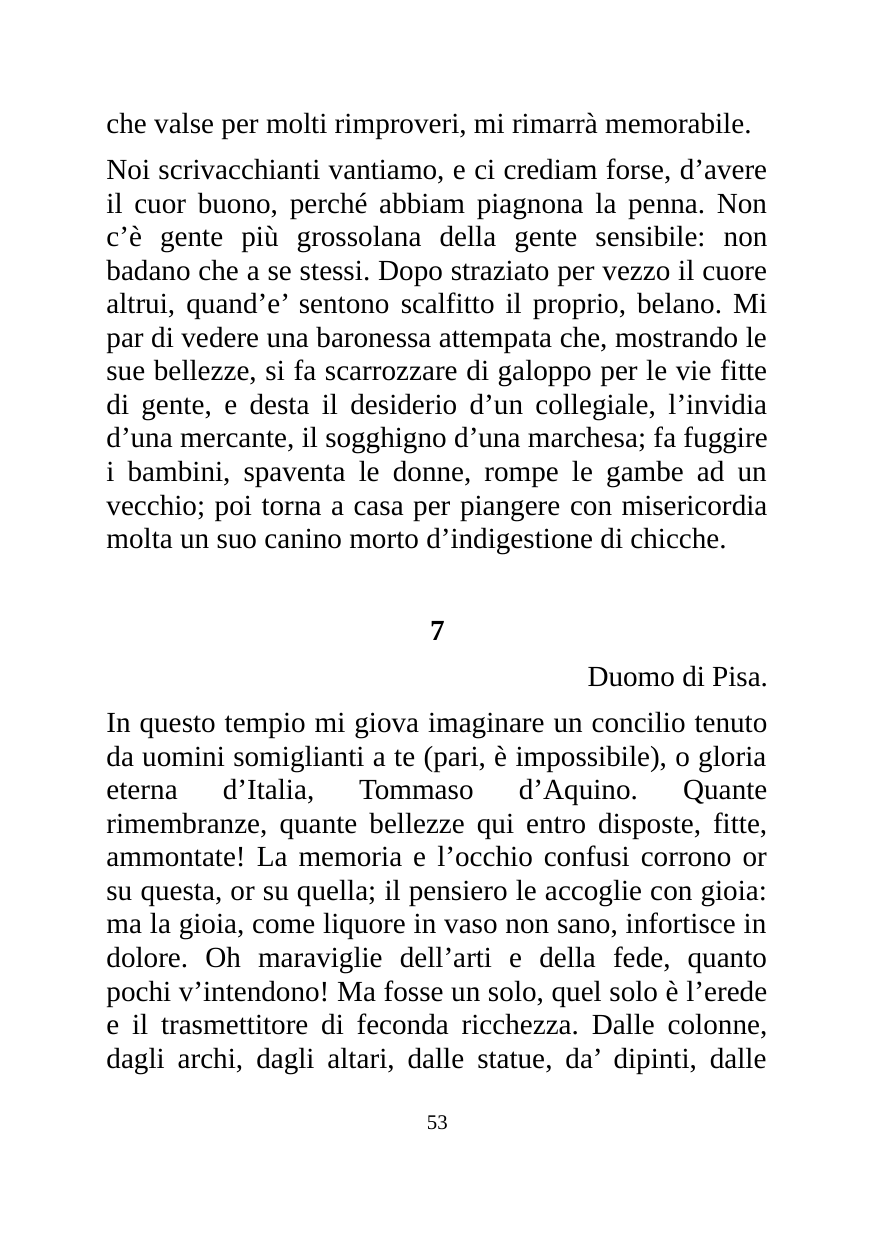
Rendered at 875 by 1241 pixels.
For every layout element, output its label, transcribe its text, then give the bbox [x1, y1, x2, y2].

text Noi scrivacchianti vantiamo, e ci crediam forse, d’avere il cuor buono, perché abbiam piagnona la penna. Non c’è gente più grossolana della gente sensibile: non badano che a se stessi. Dopo straziato per vezzo il cuore altrui, quand’e’ sentono scalfitto il proprio, belano. Mi par di vedere una baronessa attempata che, mostrando le sue bellezze, si fa scarrozzare di galoppo per le vie fitte di gente, e desta il desiderio d’un collegiale, l’invidia d’una mercante, il sogghigno d’una marchesa; fa fuggire i bambini, spaventa le donne, rompe le gambe ad un vecchio; poi torna a casa per piangere con misericordia molta un suo canino morto d’indigestione di chicche. [106, 152, 768, 555]
text Duomo di Pisa. [106, 659, 768, 693]
text che valse per molti rimproveri, mi rimarrà memorabile. [106, 106, 768, 140]
text In questo tempio mi giova imaginare un concilio tenuto da uomini somiglianti a te (pari, è impossibile), o gloria eterna d’Italia, Tommaso d’Aquino. Quante rimembranze, quante bellezze qui entro disposte, fitte, ammontate! La memoria e l’occhio confusi corrono or su questa, or su quella; il pensiero le accoglie con gioia: ma la gioia, come liquore in vaso non sano, infortisce in dolore. Oh maraviglie dell’arti e della fede, quanto pochi v’intendono! Ma fosse un solo, quel solo è l’erede e il trasmettitore di feconda ricchezza. Dalle colonne, dagli archi, dagli altari, dalle statue, da’ dipinti, dalle [106, 705, 768, 1074]
text 7 [106, 613, 768, 647]
